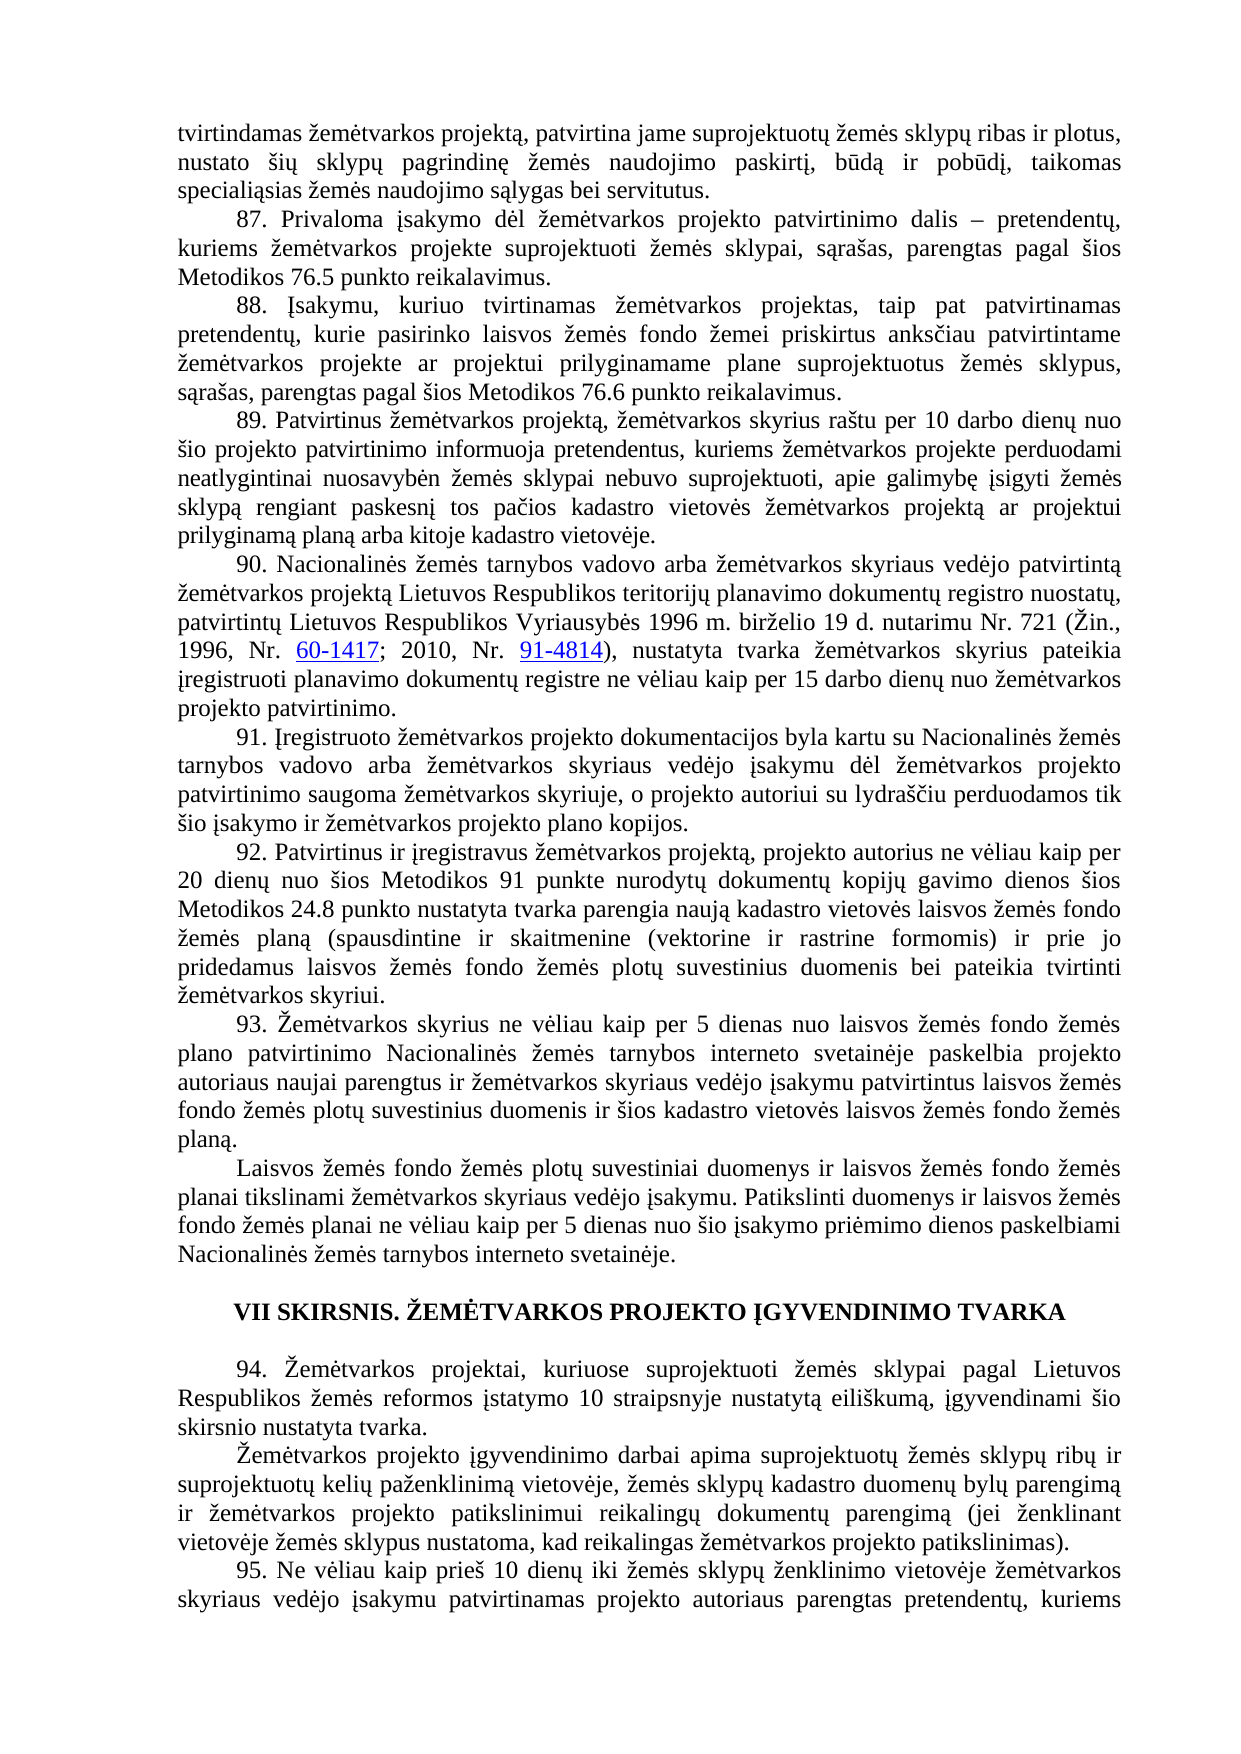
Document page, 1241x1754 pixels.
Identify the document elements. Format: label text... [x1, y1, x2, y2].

text 87. Privaloma įsakymo dėl žemėtvarkos projekto patvirtinimo dalis – pretendentų, kuriems žemėtvarkos projekte suprojektuoti žemės sklypai, sąrašas, parengtas pagal šios Metodikos 76.5 punkto reikalavimus. [177, 204, 1122, 291]
text 93. Žemėtvarkos skyrius ne vėliau kaip per 5 dienas nuo laisvos žemės fondo žemės plano patvirtinimo Nacionalinės žemės tarnybos interneto svetainėje paskelbia projekto autoriaus naujai parengtus ir žemėtvarkos skyriaus vedėjo įsakymu patvirtintus laisvos žemės fondo žemės plotų suvestinius duomenis ir šios kadastro vietovės laisvos žemės fondo žemės planą. [177, 1009, 1122, 1153]
text 95. Ne vėliau kaip prieš 10 dienų iki žemės sklypų ženklinimo vietovėje žemėtvarkos skyriaus vedėjo įsakymu patvirtinamas projekto autoriaus parengtas pretendentų, kuriems [177, 1556, 1122, 1613]
text 91. Įregistruoto žemėtvarkos projekto dokumentacijos byla kartu su Nacionalinės žemės tarnybos vadovo arba žemėtvarkos skyriaus vedėjo įsakymu dėl žemėtvarkos projekto patvirtinimo saugoma žemėtvarkos skyriuje, o projekto autoriui su lydraščiu perduodamos tik šio įsakymo ir žemėtvarkos projekto plano kopijos. [177, 722, 1122, 837]
text 88. Įsakymu, kuriuo tvirtinamas žemėtvarkos projektas, taip pat patvirtinamas pretendentų, kurie pasirinko laisvos žemės fondo žemei priskirtus anksčiau patvirtintame žemėtvarkos projekte ar projektui prilyginamame plane suprojektuotus žemės sklypus, sąrašas, parengtas pagal šios Metodikos 76.6 punkto reikalavimus. [177, 291, 1122, 406]
text Žemėtvarkos projekto įgyvendinimo darbai apima suprojektuotų žemės sklypų ribų ir suprojektuotų kelių paženklinimą vietovėje, žemės sklypų kadastro duomenų bylų parengimą ir žemėtvarkos projekto patikslinimui reikalingų dokumentų parengimą (jei ženklinant vietovėje žemės sklypus nustatoma, kad reikalingas žemėtvarkos projekto patikslinimas). [177, 1441, 1122, 1556]
text 92. Patvirtinus ir įregistravus žemėtvarkos projektą, projekto autorius ne vėliau kaip per 20 dienų nuo šios Metodikos 91 punkte nurodytų dokumentų kopijų gavimo dienos šios Metodikos 24.8 punkto nustatyta tvarka parengia naują kadastro vietovės laisvos žemės fondo žemės planą (spausdintine ir skaitmenine (vektorine ir rastrine formomis) ir prie jo pridedamus laisvos žemės fondo žemės plotų suvestinius duomenis bei pateikia tvirtinti žemėtvarkos skyriui. [177, 837, 1122, 1009]
text 90. Nacionalinės žemės tarnybos vadovo arba žemėtvarkos skyriaus vedėjo patvirtintą žemėtvarkos projektą Lietuvos Respublikos teritorijų planavimo dokumentų registro nuostatų, patvirtintų Lietuvos Respublikos Vyriausybės 1996 m. birželio 19 d. nutarimu Nr. 721 (Žin., 1996, Nr. 60-1417; 2010, Nr. 91-4814), nustatyta tvarka žemėtvarkos skyrius pateikia įregistruoti planavimo dokumentų registre ne vėliau kaip per 15 darbo dienų nuo žemėtvarkos projekto patvirtinimo. [177, 549, 1122, 722]
text VII SKIRSNIS. ŽEMĖTVARKOS PROJEKTO ĮGYVENDINIMO TVARKA [177, 1297, 1122, 1326]
text 94. Žemėtvarkos projektai, kuriuose suprojektuoti žemės sklypai pagal Lietuvos Respublikos žemės reformos įstatymo 10 straipsnyje nustatytą eiliškumą, įgyvendinami šio skirsnio nustatyta tvarka. [177, 1354, 1122, 1441]
text 89. Patvirtinus žemėtvarkos projektą, žemėtvarkos skyrius raštu per 10 darbo dienų nuo šio projekto patvirtinimo informuoja pretendentus, kuriems žemėtvarkos projekte perduodami neatlygintinai nuosavybėn žemės sklypai nebuvo suprojektuoti, apie galimybę įsigyti žemės sklypą rengiant paskesnį tos pačios kadastro vietovės žemėtvarkos projektą ar projektui prilyginamą planą arba kitoje kadastro vietovėje. [177, 406, 1122, 549]
text Laisvos žemės fondo žemės plotų suvestiniai duomenys ir laisvos žemės fondo žemės planai tikslinami žemėtvarkos skyriaus vedėjo įsakymu. Patikslinti duomenys ir laisvos žemės fondo žemės planai ne vėliau kaip per 5 dienas nuo šio įsakymo priėmimo dienos paskelbiami Nacionalinės žemės tarnybos interneto svetainėje. [177, 1153, 1122, 1268]
text tvirtindamas žemėtvarkos projektą, patvirtina jame suprojektuotų žemės sklypų ribas ir plotus, nustato šių sklypų pagrindinę žemės naudojimo paskirtį, būdą ir pobūdį, taikomas specialiąsias žemės naudojimo sąlygas bei servitutus. [177, 118, 1122, 204]
